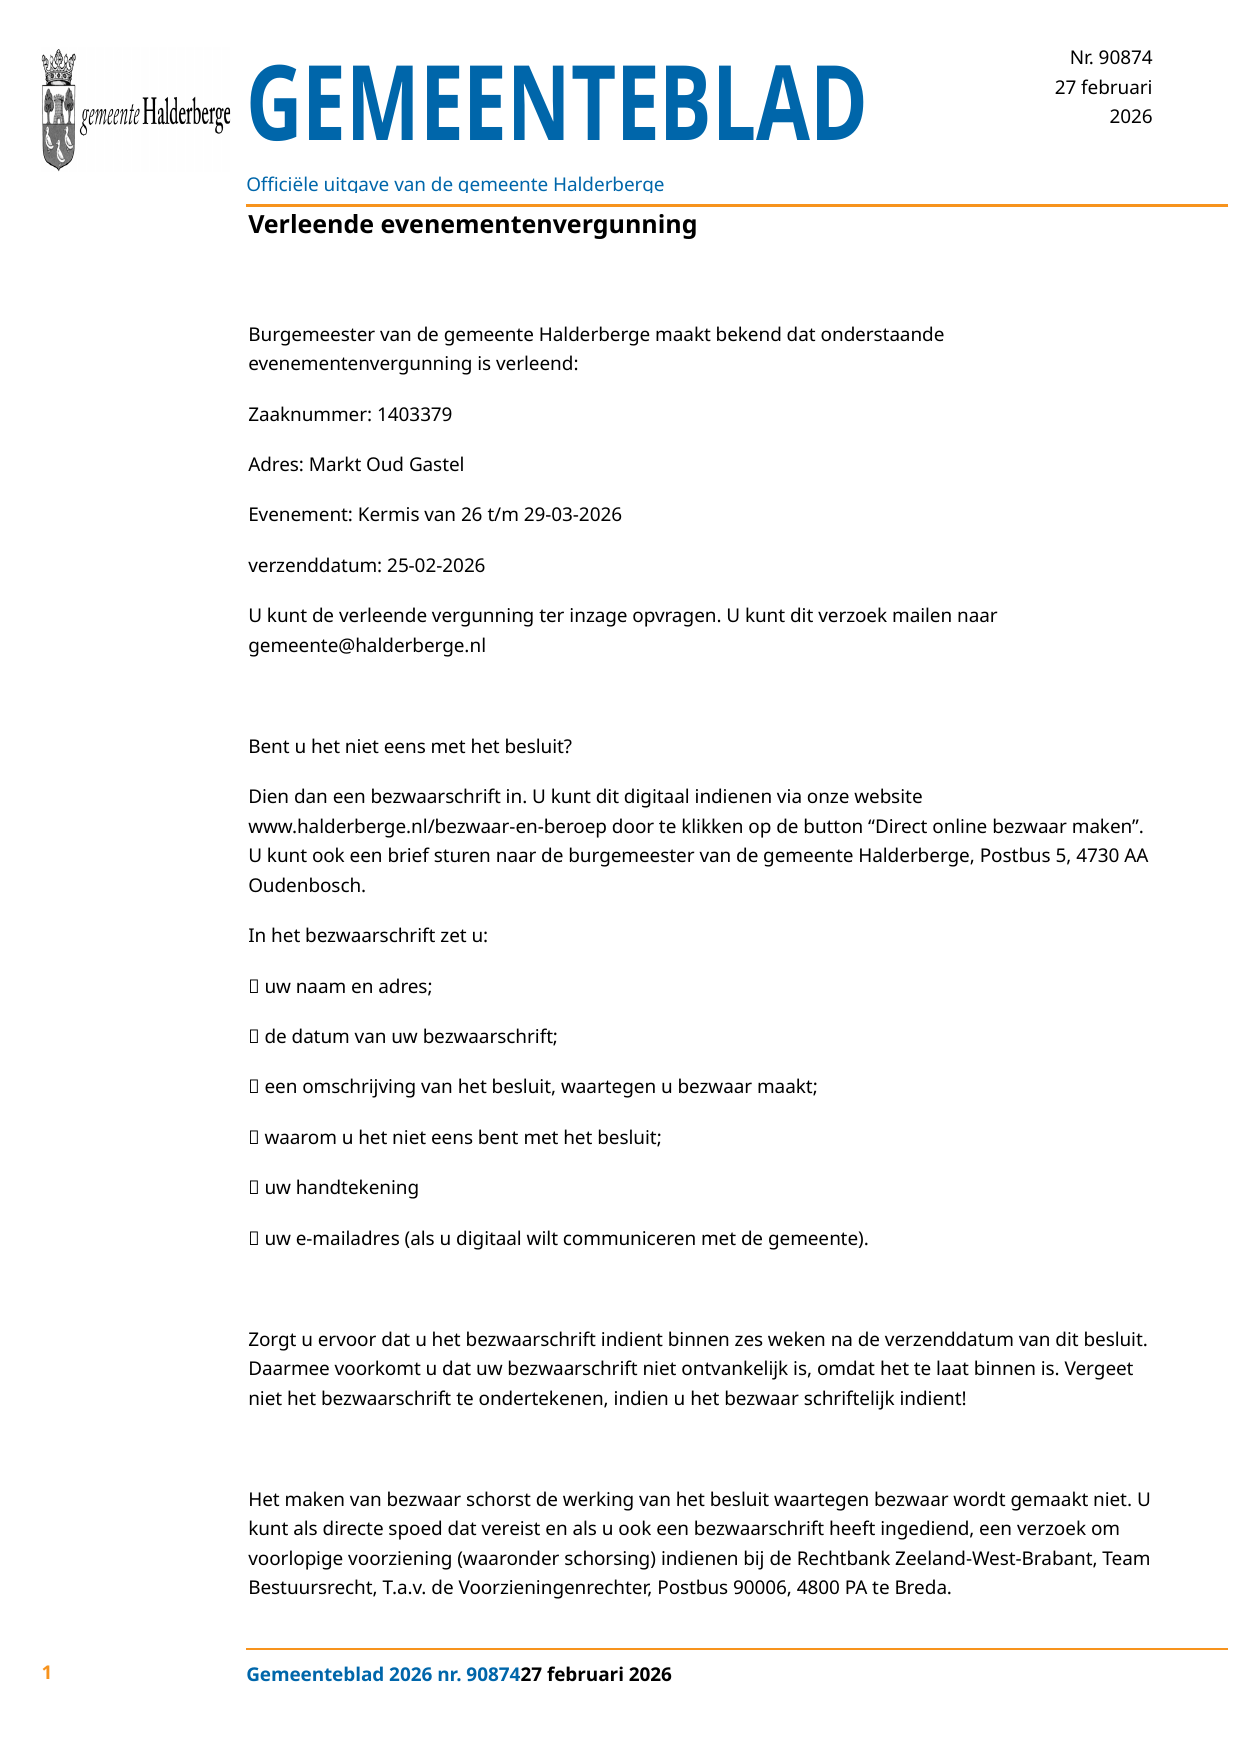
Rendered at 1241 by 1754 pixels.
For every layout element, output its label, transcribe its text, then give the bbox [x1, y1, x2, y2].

text In het bezwaarschrift zet u: [248, 922, 1152, 948]
text  een omschrijving van het besluit, waartegen u bezwaar maakt; [248, 1074, 1152, 1099]
text verzenddatum: 25-02-2026 [248, 552, 1152, 578]
text Zaaknummer: 1403379 [248, 401, 1152, 426]
text U kunt de verleende vergunning ter inzage opvragen. U kunt dit verzoek mailen naar gemeente@halderberge.nl [248, 602, 1152, 658]
text Verleende evenementenvergunning [248, 207, 1152, 241]
text Adres: Markt Oud Gastel [248, 451, 1152, 477]
text  uw e-mailadres (als u digitaal wilt communiceren met de gemeente). [248, 1225, 1152, 1251]
text Het maken van bezwaar schorst de werking van het besluit waartegen bezwaar wordt gemaakt niet. U kunt als directe spoed dat vereist en als u ook een bezwaarschrift heeft ingediend, een verzoek om voorlopige voorziening (waaronder schorsing) indienen bij de Rechtbank Zeeland-West-Brabant, Team Bestuursrecht, T.a.v. de Voorzieningenrechter, Postbus 90006, 4800 PA te Breda. [248, 1486, 1152, 1600]
text Bent u het niet eens met het besluit? [248, 733, 1152, 758]
text Burgemeester van de gemeente Halderberge maakt bekend dat onderstaande evenementenvergunning is verleend: [248, 321, 1152, 376]
text  de datum van uw bezwaarschrift; [248, 1023, 1152, 1049]
text  uw naam en adres; [248, 973, 1152, 998]
picture [41, 47, 231, 172]
text Dien dan een bezwaarschrift in. U kunt dit digitaal indienen via onze website www.halderberge.nl/bezwaar-en-beroep door te klikken op de button “Direct online bezwaar maken”. U kunt ook een brief sturen naar de burgemeester van de gemeente Halderberge, Postbus 5, 4730 AA Oudenbosch. [248, 783, 1152, 898]
text Evenement: Kermis van 26 t/m 29-03-2026 [248, 502, 1152, 527]
text Zorgt u ervoor dat u het bezwaarschrift indient binnen zes weken na de verzenddatum van dit besluit. Daarmee voorkomt u dat uw bezwaarschrift niet ontvankelijk is, omdat het te laat binnen is. Vergeet niet het bezwaarschrift te ondertekenen, indien u het bezwaar schriftelijk indient! [248, 1326, 1152, 1411]
text  waarom u het niet eens bent met het besluit; [248, 1124, 1152, 1150]
text  uw handtekening [248, 1174, 1152, 1200]
